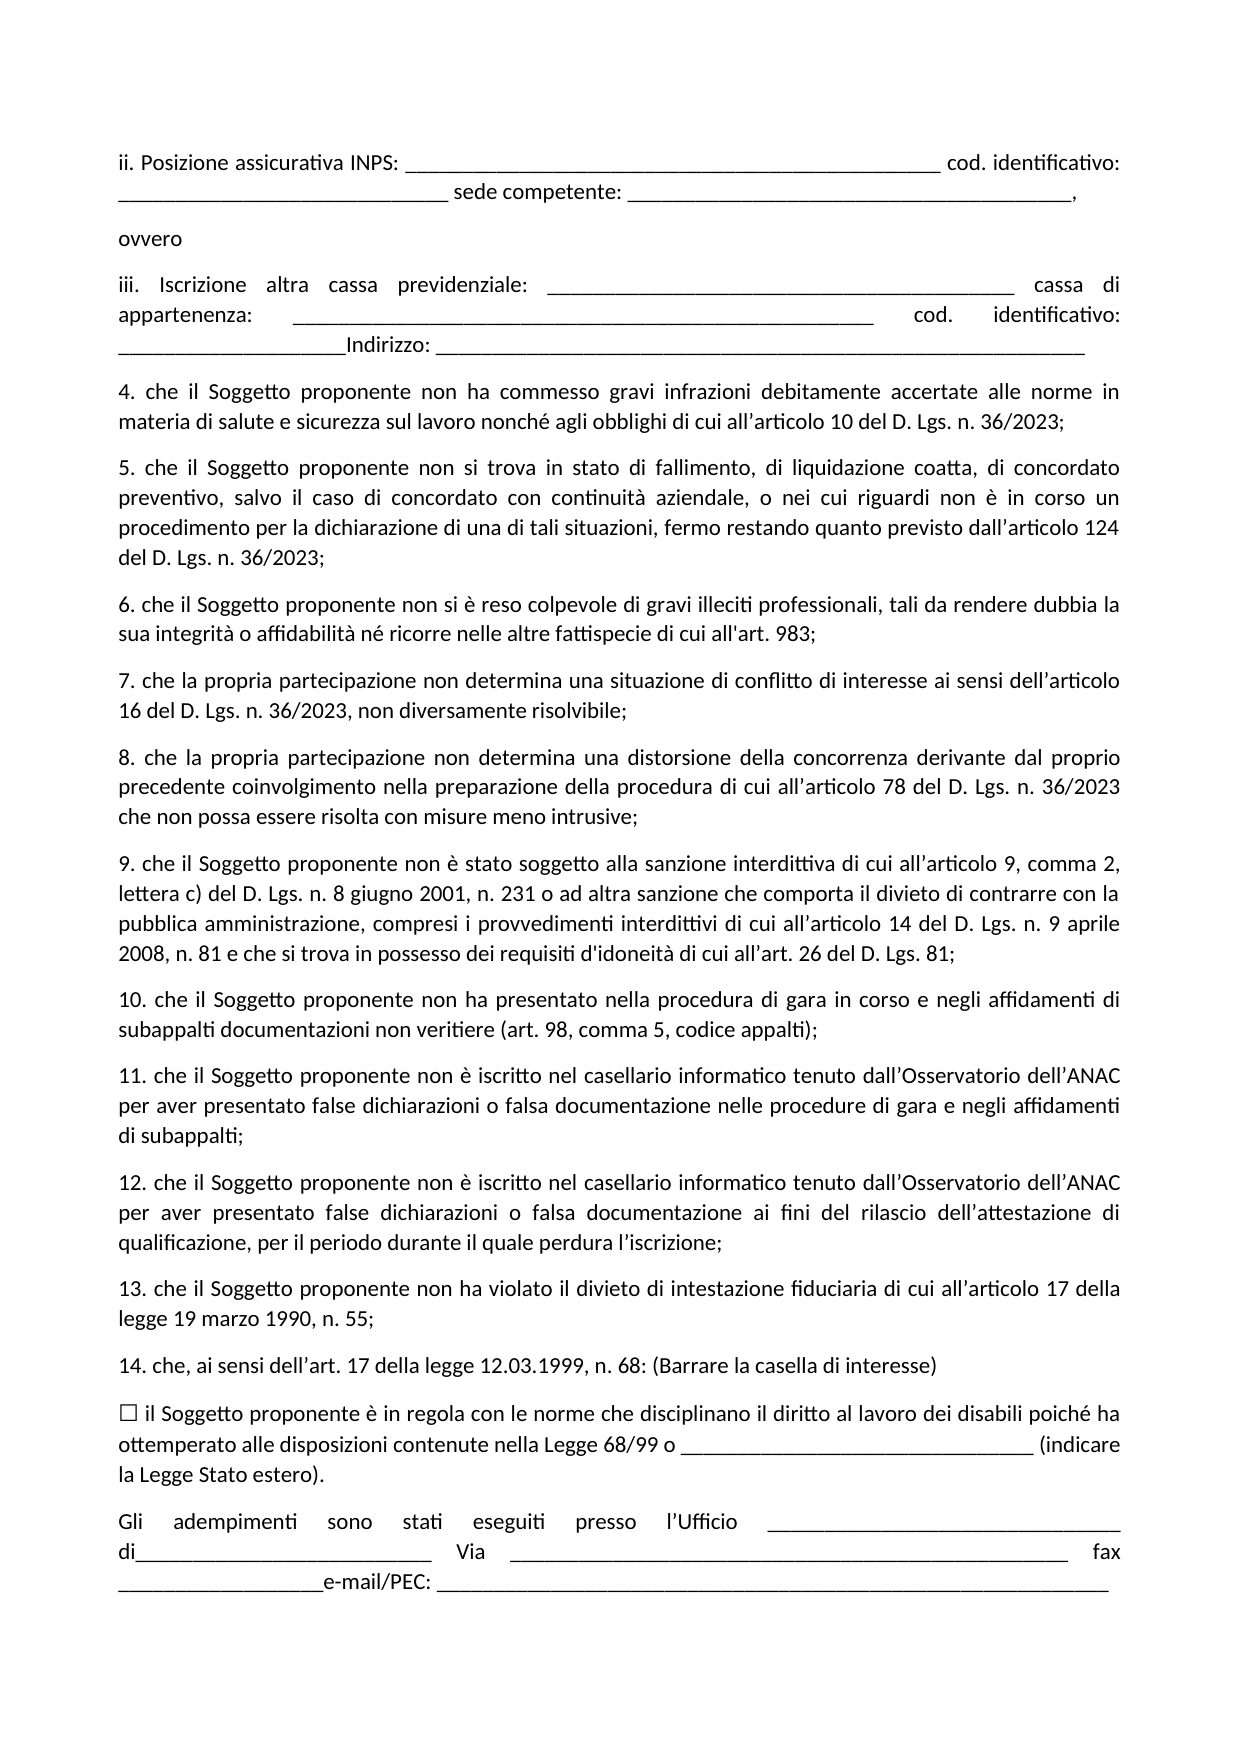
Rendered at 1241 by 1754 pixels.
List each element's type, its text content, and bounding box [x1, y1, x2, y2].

text 14. che, ai sensi dell’art. 17 della legge 12.03.1999, n. 68: (Barrare la casella di interesse) [118, 1351, 1122, 1379]
text 9. che il Soggetto proponente non è stato soggetto alla sanzione interdittiva di cui all’articolo 9, comma 2, lettera c) del D. Lgs. n. 8 giugno 2001, n. 231 o ad altra sanzione che comporta il divieto di contrarre con la pubblica amministrazione, compresi i provvedimenti interdittivi di cui all’articolo 14 del D. Lgs. n. 9 aprile 2008, n. 81 e che si trova in possesso dei requisiti d'idoneità di cui all’art. 26 del D. Lgs. 81; [118, 849, 1122, 967]
text 13. che il Soggetto proponente non ha violato il divieto di intestazione fiduciaria di cui all’articolo 17 della legge 19 marzo 1990, n. 55; [118, 1274, 1122, 1332]
text iii. Iscrizione altra cassa previdenziale: _________________________________________ cassa di appartenenza: ___________________________________________________ cod. identificativo: ____________________Indirizzo: _________________________________________________________ [118, 271, 1122, 358]
text 12. che il Soggetto proponente non è iscritto nel casellario informatico tenuto dall’Osservatorio dell’ANAC per aver presentato false dichiarazioni o falsa documentazione ai fini del rilascio dell’attestazione di qualificazione, per il periodo durante il quale perdura l’iscrizione; [118, 1168, 1122, 1256]
text 8. che la propria partecipazione non determina una distorsione della concorrenza derivante dal proprio precedente coinvolgimento nella preparazione della procedura di cui all’articolo 78 del D. Lgs. n. 36/2023 che non possa essere risolta con misure meno intrusive; [118, 743, 1122, 830]
text 10. che il Soggetto proponente non ha presentato nella procedura di gara in corso e negli affidamenti di subappalti documentazioni non veritiere (art. 98, comma 5, codice appalti); [118, 985, 1122, 1043]
text 11. che il Soggetto proponente non è iscritto nel casellario informatico tenuto dall’Osservatorio dell’ANAC per aver presentato false dichiarazioni o falsa documentazione nelle procedure di gara e negli affidamenti di subappalti; [118, 1062, 1122, 1149]
text ☐ il Soggetto proponente è in regola con le norme che disciplinano il diritto al lavoro dei disabili poiché ha ottemperato alle disposizioni contenute nella Legge 68/99 o _______________________________ (indicare la Legge Stato estero). [118, 1397, 1122, 1488]
text ovvero [118, 224, 1122, 252]
text 4. che il Soggetto proponente non ha commesso gravi infrazioni debitamente accertate alle norme in materia di salute e sicurezza sul lavoro nonché agli obblighi di cui all’articolo 10 del D. Lgs. n. 36/2023; [118, 377, 1122, 435]
text Gli adempimenti sono stati eseguiti presso l’Ufficio _______________________________ di__________________________ Via _________________________________________________ fax __________________e-mail/PEC: ___________________________________________________________ [118, 1507, 1122, 1595]
text ii. Posizione assicurativa INPS: _______________________________________________ cod. identificativo: _____________________________ sede competente: _______________________________________, [118, 148, 1122, 206]
text 5. che il Soggetto proponente non si trova in stato di fallimento, di liquidazione coatta, di concordato preventivo, salvo il caso di concordato con continuità aziendale, o nei cui riguardi non è in corso un procedimento per la dichiarazione di una di tali situazioni, fermo restando quanto previsto dall’articolo 124 del D. Lgs. n. 36/2023; [118, 453, 1122, 571]
text 6. che il Soggetto proponente non si è reso colpevole di gravi illeciti professionali, tali da rendere dubbia la sua integrità o affidabilità né ricorre nelle altre fattispecie di cui all'art. 983; [118, 590, 1122, 648]
text 7. che la propria partecipazione non determina una situazione di conflitto di interesse ai sensi dell’articolo 16 del D. Lgs. n. 36/2023, non diversamente risolvibile; [118, 666, 1122, 724]
